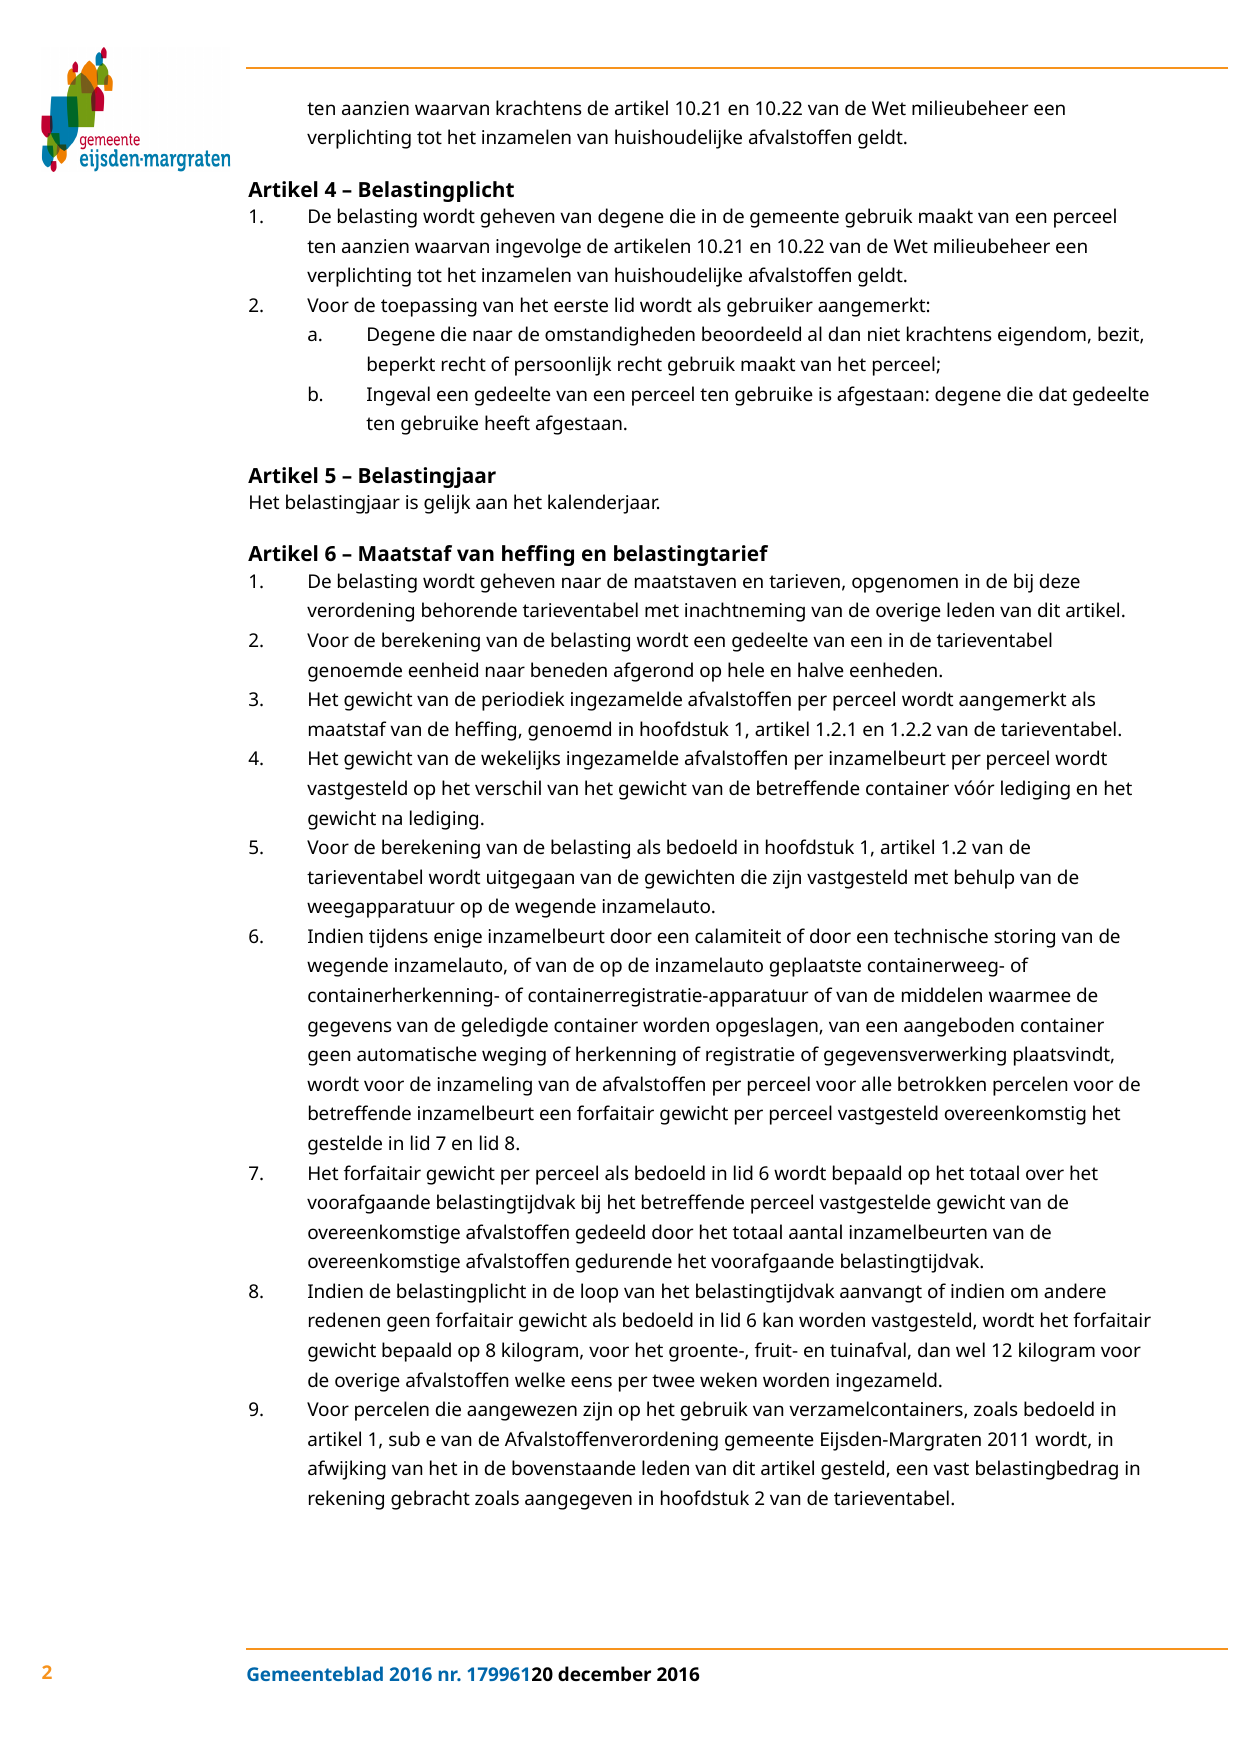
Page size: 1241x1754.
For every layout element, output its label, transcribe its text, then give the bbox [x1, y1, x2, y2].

list De belasting wordt geheven van degene die in de gemeente gebruik maakt van een perceel ten aanzien waarvan ingevolge de artikelen 10.21 en 10.22 van de Wet milieubeheer een verplichting tot het inzamelen van huishoudelijke afvalstoffen geldt. [248, 203, 1152, 288]
text Artikel 6 – Maatstaf van heffing en belastingtarief [248, 539, 1152, 568]
picture [41, 47, 231, 172]
list Het gewicht van de wekelijks ingezamelde afvalstoffen per inzamelbeurt per perceel wordt vastgesteld op het verschil van het gewicht van de betreffende container vóór lediging en het gewicht na lediging. [248, 746, 1152, 830]
text Artikel 5 – Belastingjaar [248, 461, 1152, 489]
list ten aanzien waarvan krachtens de artikel 10.21 en 10.22 van de Wet milieubeheer een verplichting tot het inzamelen van huishoudelijke afvalstoffen geldt. [248, 95, 1152, 150]
list Degene die naar de omstandigheden beoordeeld al dan niet krachtens eigendom, bezit, beperkt recht of persoonlijk recht gebruik maakt van het perceel; [307, 322, 1152, 377]
list Voor de berekening van de belasting wordt een gedeelte van een in de tarieventabel genoemde eenheid naar beneden afgerond op hele en halve eenheden. [248, 627, 1152, 682]
text Het belastingjaar is gelijk aan het kalenderjaar. [248, 489, 1152, 515]
list Voor percelen die aangewezen zijn op het gebruik van verzamelcontainers, zoals bedoeld in artikel 1, sub e van de Afvalstoffenverordening gemeente Eijsden-Margraten 2011 wordt, in afwijking van het in de bovenstaande leden van dit artikel gesteld, een vast belastingbedrag in rekening gebracht zoals aangegeven in hoofdstuk 2 van de tarieventabel. [248, 1396, 1152, 1511]
list Indien de belastingplicht in de loop van het belastingtijdvak aanvangt of indien om andere redenen geen forfaitair gewicht als bedoeld in lid 6 kan worden vastgesteld, wordt het forfaitair gewicht bepaald op 8 kilogram, voor het groente-, fruit- en tuinafval, dan wel 12 kilogram voor de overige afvalstoffen welke eens per twee weken worden ingezameld. [248, 1278, 1152, 1392]
list Ingeval een gedeelte van een perceel ten gebruike is afgestaan: degene die dat gedeelte ten gebruike heeft afgestaan. [307, 381, 1152, 436]
list Het gewicht van de periodiek ingezamelde afvalstoffen per perceel wordt aangemerkt als maatstaf van de heffing, genoemd in hoofdstuk 1, artikel 1.2.1 en 1.2.2 van de tarieventabel. [248, 686, 1152, 742]
text Artikel 4 – Belastingplicht [248, 175, 1152, 203]
list Het forfaitair gewicht per perceel als bedoeld in lid 6 wordt bepaald op het totaal over het voorafgaande belastingtijdvak bij het betreffende perceel vastgestelde gewicht van de overeenkomstige afvalstoffen gedeeld door het totaal aantal inzamelbeurten van de overeenkomstige afvalstoffen gedurende het voorafgaande belastingtijdvak. [248, 1160, 1152, 1274]
list Voor de berekening van de belasting als bedoeld in hoofdstuk 1, artikel 1.2 van de tarieventabel wordt uitgegaan van de gewichten die zijn vastgesteld met behulp van de weegapparatuur op de wegende inzamelauto. [248, 834, 1152, 919]
list Indien tijdens enige inzamelbeurt door een calamiteit of door een technische storing van de wegende inzamelauto, of van de op de inzamelauto geplaatste containerweeg- of containerherkenning- of containerregistratie-apparatuur of van de middelen waarmee de gegevens van de geledigde container worden opgeslagen, van een aangeboden container geen automatische weging of herkenning of registratie of gegevensverwerking plaatsvindt, wordt voor de inzameling van de afvalstoffen per perceel voor alle betrokken percelen voor de betreffende inzamelbeurt een forfaitair gewicht per perceel vastgesteld overeenkomstig het gestelde in lid 7 en lid 8. [248, 923, 1152, 1156]
list Voor de toepassing van het eerste lid wordt als gebruiker aangemerkt: [248, 292, 1152, 318]
list De belasting wordt geheven naar de maatstaven en tarieven, opgenomen in de bij deze verordening behorende tarieventabel met inachtneming van de overige leden van dit artikel. [248, 568, 1152, 623]
